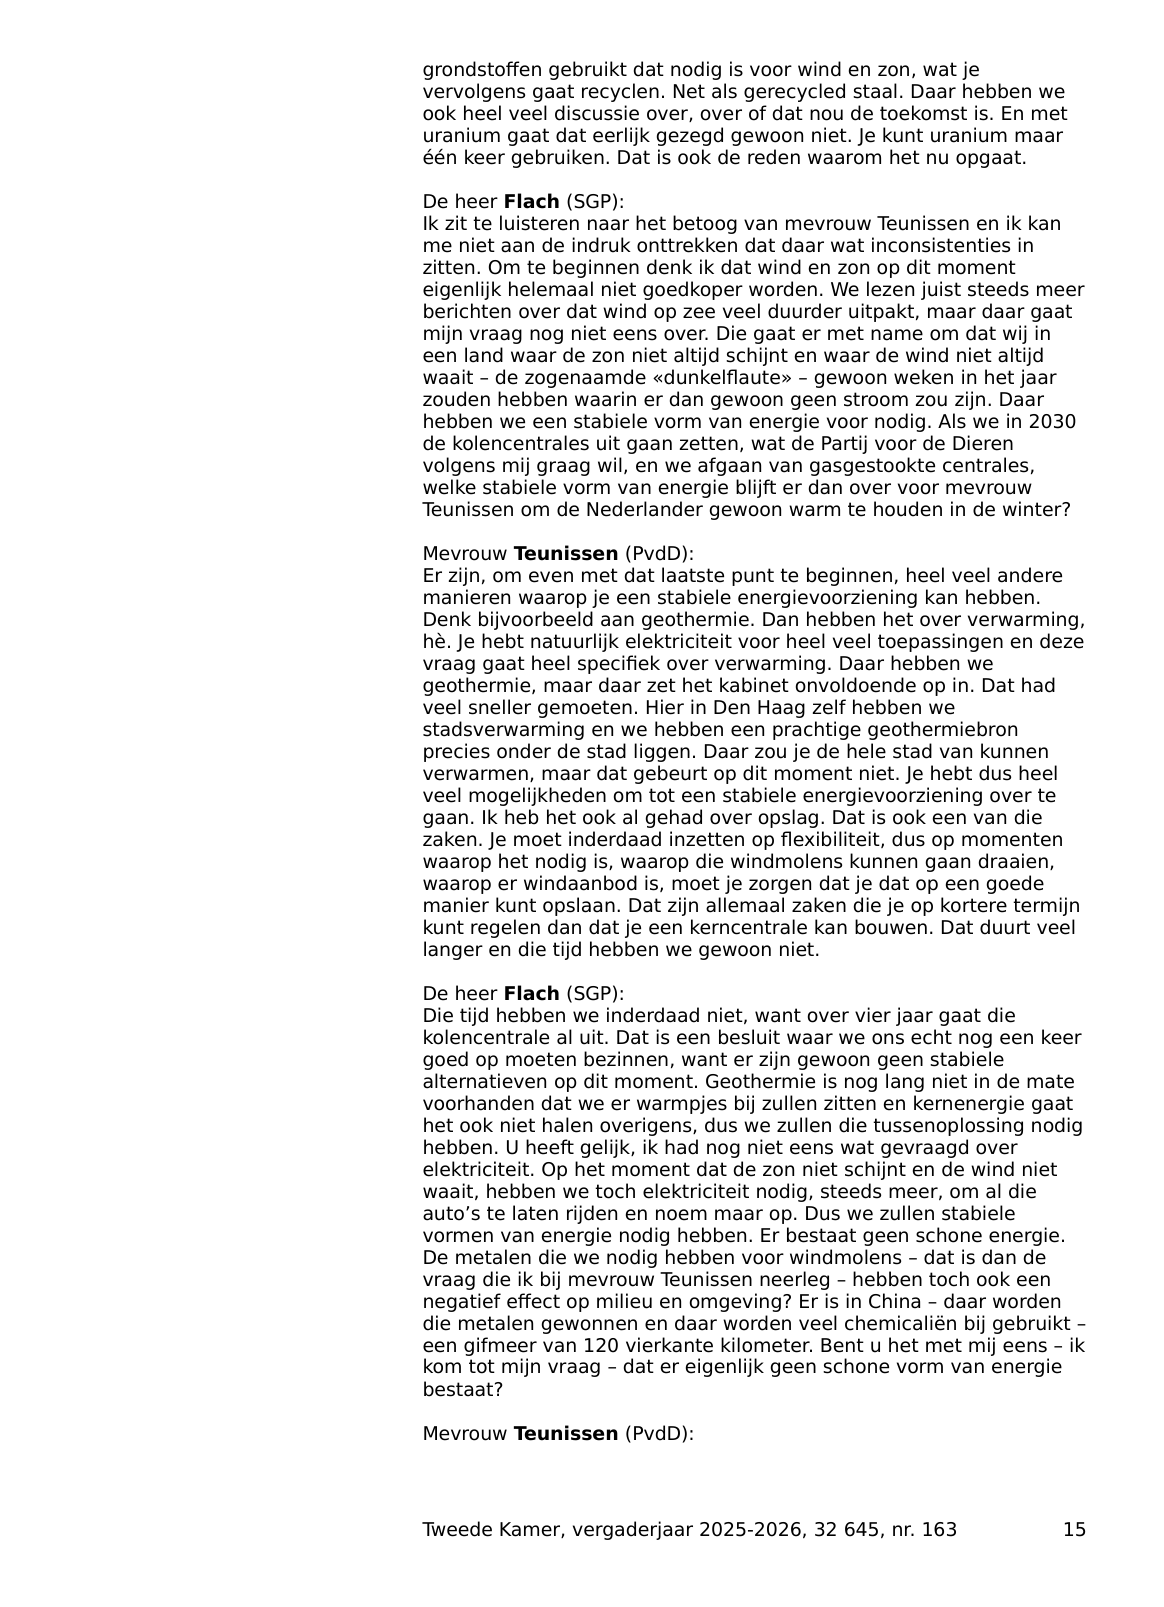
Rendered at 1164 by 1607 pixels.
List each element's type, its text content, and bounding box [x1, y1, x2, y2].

text grondstoffen gebruikt dat nodig is voor wind en zon, wat je vervolgens gaat recyclen. Net als gerecycled staal. Daar hebben we ook heel veel discussie over, over of dat nou de toekomst is. En met uranium gaat dat eerlijk gezegd gewoon niet. Je kunt uranium maar één keer gebruiken. Dat is ook de reden waarom het nu opgaat. [422, 59, 1087, 169]
text Ik zit te luisteren naar het betoog van mevrouw Teunissen en ik kan me niet aan de indruk onttrekken dat daar wat inconsistenties in zitten. Om te beginnen denk ik dat wind en zon op dit moment eigenlijk helemaal niet goedkoper worden. We lezen juist steeds meer berichten over dat wind op zee veel duurder uitpakt, maar daar gaat mijn vraag nog niet eens over. Die gaat er met name om dat wij in een land waar de zon niet altijd schijnt en waar de wind niet altijd waait – de zogenaamde «dunkelflaute» – gewoon weken in het jaar zouden hebben waarin er dan gewoon geen stroom zou zijn. Daar hebben we een stabiele vorm van energie voor nodig. Als we in 2030 de kolencentrales uit gaan zetten, wat de Partij voor de Dieren volgens mij graag wil, en we afgaan van gasgestookte centrales, welke stabiele vorm van energie blijft er dan over voor mevrouw Teunissen om de Nederlander gewoon warm te houden in de winter? [422, 213, 1087, 521]
text De heer Flach (SGP): [422, 983, 1087, 1005]
text Mevrouw Teunissen (PvdD): [422, 1423, 1087, 1444]
text Er zijn, om even met dat laatste punt te beginnen, heel veel andere manieren waarop je een stabiele energievoorziening kan hebben. Denk bijvoorbeeld aan geothermie. Dan hebben het over verwarming, hè. Je hebt natuurlijk elektriciteit voor heel veel toepassingen en deze vraag gaat heel specifiek over verwarming. Daar hebben we geothermie, maar daar zet het kabinet onvoldoende op in. Dat had veel sneller gemoeten. Hier in Den Haag zelf hebben we stadsverwarming en we hebben een prachtige geothermiebron precies onder de stad liggen. Daar zou je de hele stad van kunnen verwarmen, maar dat gebeurt op dit moment niet. Je hebt dus heel veel mogelijkheden om tot een stabiele energievoorziening over te gaan. Ik heb het ook al gehad over opslag. Dat is ook een van die zaken. Je moet inderdaad inzetten op flexibiliteit, dus op momenten waarop het nodig is, waarop die windmolens kunnen gaan draaien, waarop er windaanbod is, moet je zorgen dat je dat op een goede manier kunt opslaan. Dat zijn allemaal zaken die je op kortere termijn kunt regelen dan dat je een kerncentrale kan bouwen. Dat duurt veel langer en die tijd hebben we gewoon niet. [422, 565, 1087, 961]
text De heer Flach (SGP): [422, 191, 1087, 213]
text Die tijd hebben we inderdaad niet, want over vier jaar gaat die kolencentrale al uit. Dat is een besluit waar we ons echt nog een keer goed op moeten bezinnen, want er zijn gewoon geen stabiele alternatieven op dit moment. Geothermie is nog lang niet in de mate voorhanden dat we er warmpjes bij zullen zitten en kernenergie gaat het ook niet halen overigens, dus we zullen die tussenoplossing nodig hebben. U heeft gelijk, ik had nog niet eens wat gevraagd over elektriciteit. Op het moment dat de zon niet schijnt en de wind niet waait, hebben we toch elektriciteit nodig, steeds meer, om al die auto’s te laten rijden en noem maar op. Dus we zullen stabiele vormen van energie nodig hebben. Er bestaat geen schone energie. De metalen die we nodig hebben voor windmolens – dat is dan de vraag die ik bij mevrouw Teunissen neerleg – hebben toch ook een negatief effect op milieu en omgeving? Er is in China – daar worden die metalen gewonnen en daar worden veel chemicaliën bij gebruikt – een gifmeer van 120 vierkante kilometer. Bent u het met mij eens – ik kom tot mijn vraag – dat er eigenlijk geen schone vorm van energie bestaat? [422, 1005, 1087, 1400]
text Mevrouw Teunissen (PvdD): [422, 543, 1087, 565]
